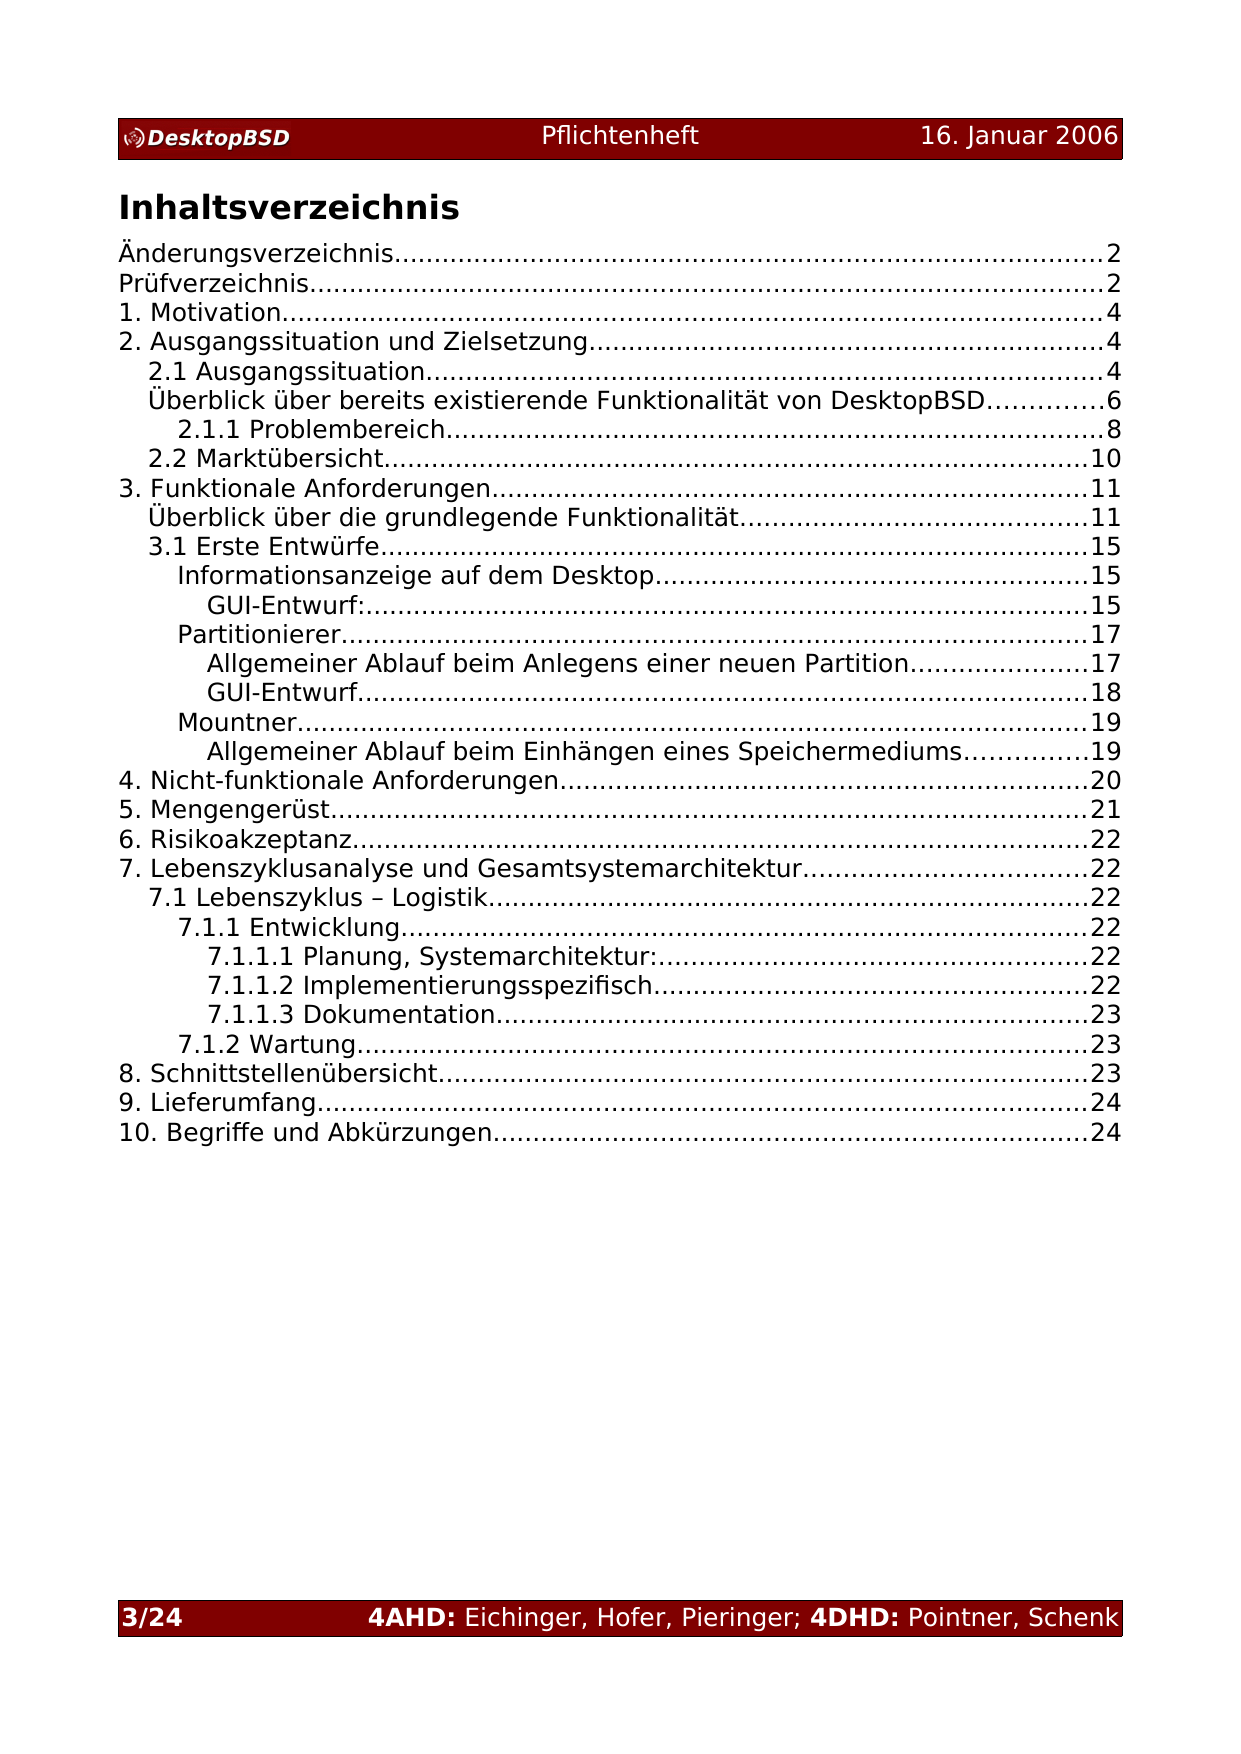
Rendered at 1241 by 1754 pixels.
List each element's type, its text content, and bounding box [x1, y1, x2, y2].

text Partitionierer 17 [177, 620, 1122, 649]
text 1. Motivation 4 [118, 298, 1122, 327]
text 8. Schnittstellenübersicht 23 [118, 1059, 1122, 1088]
picture [121, 121, 292, 156]
text Überblick über die grundlegende Funktionalität 11 [148, 503, 1122, 532]
text 2. Ausgangssituation und Zielsetzung 4 [118, 327, 1122, 357]
text Allgemeiner Ablauf beim Anlegens einer neuen Partition 17 [207, 649, 1122, 679]
text 10. Begriffe und Abkürzungen 24 [118, 1118, 1122, 1147]
text 7.1.1.2 Implementierungsspezifisch 22 [207, 971, 1122, 1001]
text 7.1.1.3 Dokumentation 23 [207, 1001, 1122, 1030]
text 6. Risikoakzeptanz 22 [118, 825, 1122, 854]
text 4. Nicht-funktionale Anforderungen 20 [118, 766, 1122, 796]
text Prüfverzeichnis 2 [118, 269, 1122, 298]
text 7.1.1 Entwicklung 22 [177, 913, 1122, 942]
text Änderungsverzeichnis 2 [118, 239, 1122, 269]
text 2.1.1 Problembereich 8 [177, 415, 1122, 444]
text Allgemeiner Ablauf beim Einhängen eines Speichermediums 19 [207, 737, 1122, 766]
text 7.1.2 Wartung 23 [177, 1030, 1122, 1059]
text 2.2 Marktübersicht 10 [148, 444, 1122, 474]
text 2.1 Ausgangssituation 4 [148, 357, 1122, 386]
text Mountner 19 [177, 708, 1122, 737]
text 9. Lieferumfang 24 [118, 1088, 1122, 1118]
text 5. Mengengerüst 21 [118, 796, 1122, 825]
text Überblick über bereits existierende Funktionalität von DesktopBSD 6 [148, 386, 1122, 415]
text Informationsanzeige auf dem Desktop 15 [177, 562, 1122, 591]
text GUI-Entwurf 18 [207, 679, 1122, 708]
text 7.1 Lebenszyklus – Logistik 22 [148, 883, 1122, 913]
text 3.1 Erste Entwürfe 15 [148, 532, 1122, 562]
text 7. Lebenszyklusanalyse und Gesamtsystemarchitektur 22 [118, 854, 1122, 883]
text 7.1.1.1 Planung, Systemarchitektur: 22 [207, 942, 1122, 971]
text GUI-Entwurf: 15 [207, 591, 1122, 620]
subtitle Inhaltsverzeichnis [118, 188, 1122, 227]
text 3. Funktionale Anforderungen 11 [118, 474, 1122, 503]
